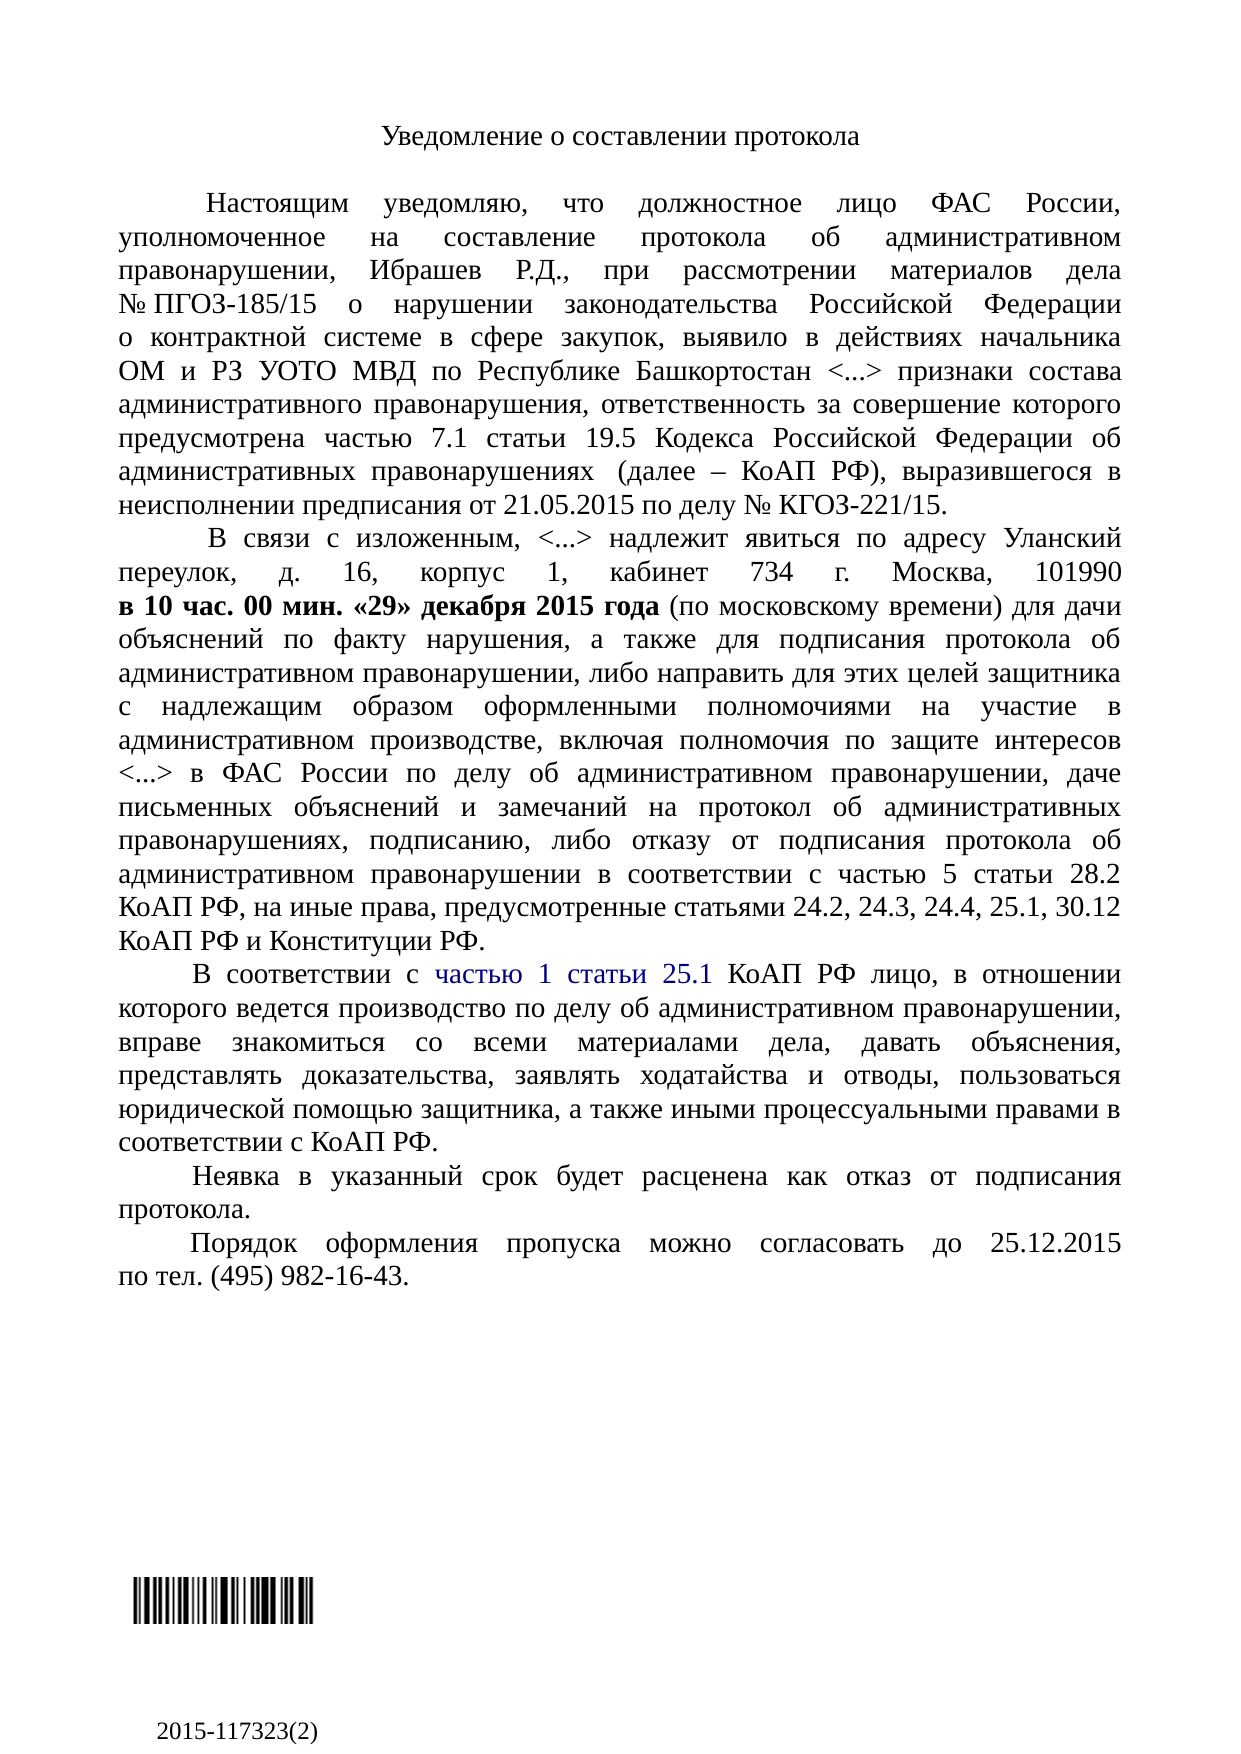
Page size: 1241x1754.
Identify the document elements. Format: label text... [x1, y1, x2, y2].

text В связи с изложенным, <...> надлежит явиться по адресу Уланский переулок, д. 16, корпус 1, кабинет 734 г. Москва, 101990 в 10 час. 00 мин. «29» декабря 2015 года (по московскому времени) для дачи объяснений по факту нарушения, а также для подписания протокола об административном правонарушении, либо направить для этих целей защитника с надлежащим образом оформленными полномочиями на участие в административном производстве, включая полномочия по защите интересов <...> в ФАС России по делу об административном правонарушении, даче письменных объяснений и замечаний на протокол об административных правонарушениях, подписанию, либо отказу от подписания протокола об административном правонарушении в соответствии с частью 5 статьи 28.2 КоАП РФ, на иные права, предусмотренные статьями 24.2, 24.3, 24.4, 25.1, 30.12 КоАП РФ и Конституции РФ. [118, 521, 1122, 957]
text В соответствии с частью 1 статьи 25.1 КоАП РФ лицо, в отношении которого ведется производство по делу об административном правонарушении, вправе знакомиться со всеми материалами дела, давать объяснения, представлять доказательства, заявлять ходатайства и отводы, пользоваться юридической помощью защитника, а также иными процессуальными правами в соответствии с КоАП РФ. [118, 957, 1122, 1158]
text Настоящим уведомляю, что должностное лицо ФАС России, уполномоченное на составление протокола об административном правонарушении, Ибрашев Р.Д., при рассмотрении материалов дела № ПГОЗ-185/15 о нарушении законодательства Российской Федерации о контрактной системе в сфере закупок, выявило в действиях начальника ОМ и РЗ УОТО МВД по Республике Башкортостан <...> признаки состава административного правонарушения, ответственность за совершение которого предусмотрена частью 7.1 статьи 19.5 Кодекса Российской Федерации об административных правонарушениях (далее – КоАП РФ), выразившегося в неисполнении предписания от 21.05.2015 по делу № КГОЗ-221/15. [118, 185, 1122, 521]
text Уведомление о составлении протокола [118, 118, 1122, 152]
text Неявка в указанный срок будет расценена как отказ от подписания протокола. [118, 1158, 1122, 1225]
picture [118, 1577, 331, 1624]
text Порядок оформления пропуска можно согласовать до 25.12.2015 по тел. (495) 982-16-43. [118, 1225, 1122, 1292]
